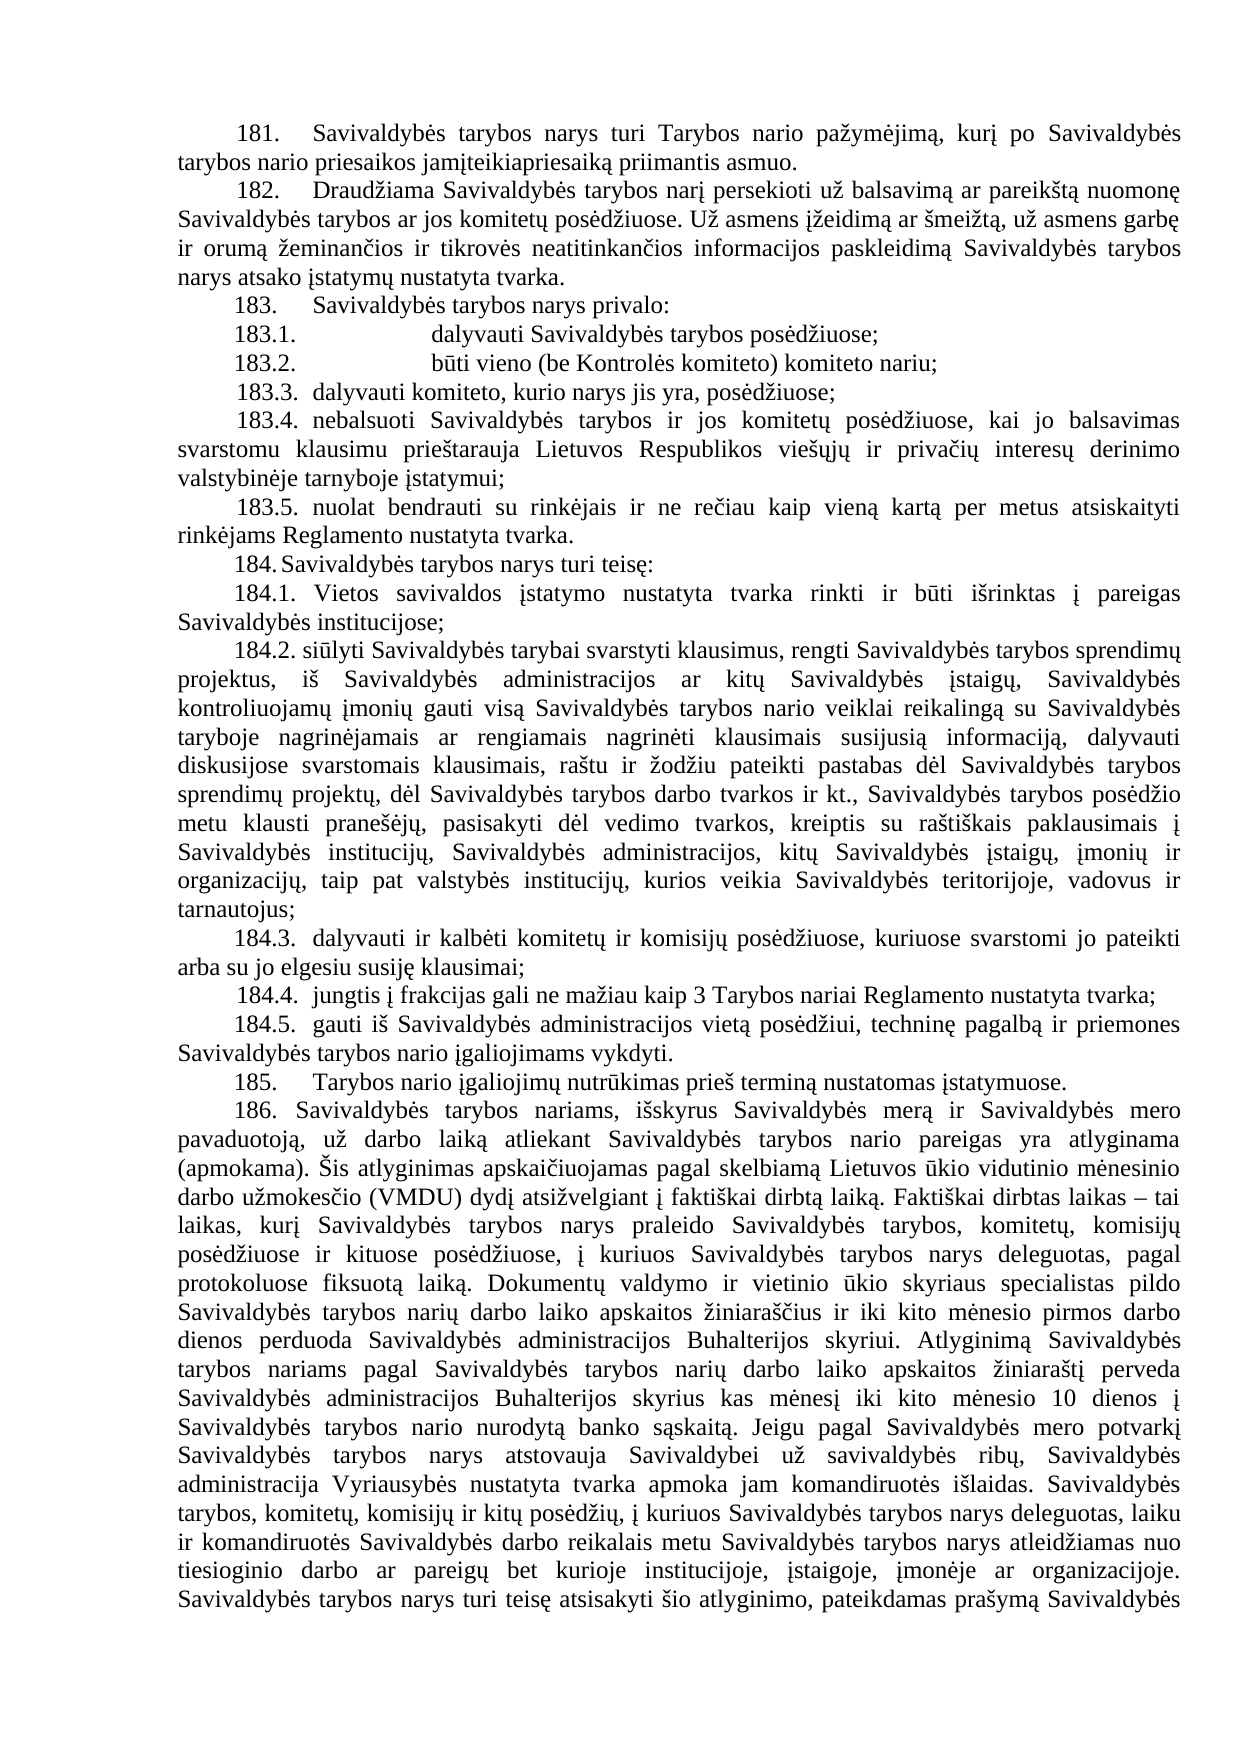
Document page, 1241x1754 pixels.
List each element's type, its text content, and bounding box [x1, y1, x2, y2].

text 184.2. siūlyti Savivaldybės tarybai svarstyti klausimus, rengti Savivaldybės tarybos sprendimų projektus, iš Savivaldybės administracijos ar kitų Savivaldybės įstaigų, Savivaldybės kontroliuojamų įmonių gauti visą Savivaldybės tarybos nario veiklai reikalingą su Savivaldybės taryboje nagrinėjamais ar rengiamais nagrinėti klausimais susijusią informaciją, dalyvauti diskusijose svarstomais klausimais, raštu ir žodžiu pateikti pastabas dėl Savivaldybės tarybos sprendimų projektų, dėl Savivaldybės tarybos darbo tvarkos ir kt., Savivaldybės tarybos posėdžio metu klausti pranešėjų, pasisakyti dėl vedimo tvarkos, kreiptis su raštiškais paklausimais į Savivaldybės institucijų, Savivaldybės administracijos, kitų Savivaldybės įstaigų, įmonių ir organizacijų, taip pat valstybės institucijų, kurios veikia Savivaldybės teritorijoje, vadovus ir tarnautojus; [177, 636, 1181, 923]
text 184. Savivaldybės tarybos narys turi teisę: [177, 549, 1181, 578]
text 182. Draudžiama Savivaldybės tarybos narį persekioti už balsavimą ar pareikštą nuomonę Savivaldybės tarybos ar jos komitetų posėdžiuose. Už asmens įžeidimą ar šmeižtą, už asmens garbę ir orumą žeminančios ir tikrovės neatitinkančios informacijos paskleidimą Savivaldybės tarybos narys atsako įstatymų nustatyta tvarka. [177, 176, 1181, 291]
text 183.1. dalyvauti Savivaldybės tarybos posėdžiuose; [233, 319, 1181, 348]
text 183.3. dalyvauti komiteto, kurio narys jis yra, posėdžiuose; [177, 377, 1181, 406]
text 186. Savivaldybės tarybos nariams, išskyrus Savivaldybės merą ir Savivaldybės mero pavaduotoją, už darbo laiką atliekant Savivaldybės tarybos nario pareigas yra atlyginama (apmokama). Šis atlyginimas apskaičiuojamas pagal skelbiamą Lietuvos ūkio vidutinio mėnesinio darbo užmokesčio (VMDU) dydį atsižvelgiant į faktiškai dirbtą laiką. Faktiškai dirbtas laikas – tai laikas, kurį Savivaldybės tarybos narys praleido Savivaldybės tarybos, komitetų, komisijų posėdžiuose ir kituose posėdžiuose, į kuriuos Savivaldybės tarybos narys deleguotas, pagal protokoluose fiksuotą laiką. Dokumentų valdymo ir vietinio ūkio skyriaus specialistas pildo Savivaldybės tarybos narių darbo laiko apskaitos žiniaraščius ir iki kito mėnesio pirmos darbo dienos perduoda Savivaldybės administracijos Buhalterijos skyriui. Atlyginimą Savivaldybės tarybos nariams pagal Savivaldybės tarybos narių darbo laiko apskaitos žiniaraštį perveda Savivaldybės administracijos Buhalterijos skyrius kas mėnesį iki kito mėnesio 10 dienos į Savivaldybės tarybos nario nurodytą banko sąskaitą. Jeigu pagal Savivaldybės mero potvarkį Savivaldybės tarybos narys atstovauja Savivaldybei už savivaldybės ribų, Savivaldybės administracija Vyriausybės nustatyta tvarka apmoka jam komandiruotės išlaidas. Savivaldybės tarybos, komitetų, komisijų ir kitų posėdžių, į kuriuos Savivaldybės tarybos narys deleguotas, laiku ir komandiruotės Savivaldybės darbo reikalais metu Savivaldybės tarybos narys atleidžiamas nuo tiesioginio darbo ar pareigų bet kurioje institucijoje, įstaigoje, įmonėje ar organizacijoje. Savivaldybės tarybos narys turi teisę atsisakyti šio atlyginimo, pateikdamas prašymą Savivaldybės [177, 1096, 1181, 1613]
text 184.3. dalyvauti ir kalbėti komitetų ir komisijų posėdžiuose, kuriuose svarstomi jo pateikti arba su jo elgesiu susiję klausimai; [177, 923, 1181, 981]
text 185. Tarybos nario įgaliojimų nutrūkimas prieš terminą nustatomas įstatymuose. [177, 1067, 1181, 1096]
text 183.5. nuolat bendrauti su rinkėjais ir ne rečiau kaip vieną kartą per metus atsiskaityti rinkėjams Reglamento nustatyta tvarka. [177, 492, 1181, 549]
text 184.4. jungtis į frakcijas gali ne mažiau kaip 3 Tarybos nariai Reglamento nustatyta tvarka; [177, 981, 1181, 1009]
text 183.4. nebalsuoti Savivaldybės tarybos ir jos komitetų posėdžiuose, kai jo balsavimas svarstomu klausimu prieštarauja Lietuvos Respublikos viešųjų ir privačių interesų derinimo valstybinėje tarnyboje įstatymui; [177, 406, 1181, 492]
text 183. Savivaldybės tarybos narys privalo: [177, 291, 1181, 319]
text 181. Savivaldybės tarybos narys turi Tarybos nario pažymėjimą, kurį po Savivaldybės tarybos nario priesaikos jamįteikiapriesaiką priimantis asmuo. [177, 118, 1181, 176]
text 183.2. būti vieno (be Kontrolės komiteto) komiteto nariu; [233, 348, 1181, 377]
text 184.5. gauti iš Savivaldybės administracijos vietą posėdžiui, techninę pagalbą ir priemones Savivaldybės tarybos nario įgaliojimams vykdyti. [177, 1009, 1181, 1067]
text 184.1. Vietos savivaldos įstatymo nustatyta tvarka rinkti ir būti išrinktas į pareigas Savivaldybės institucijose; [177, 578, 1181, 636]
